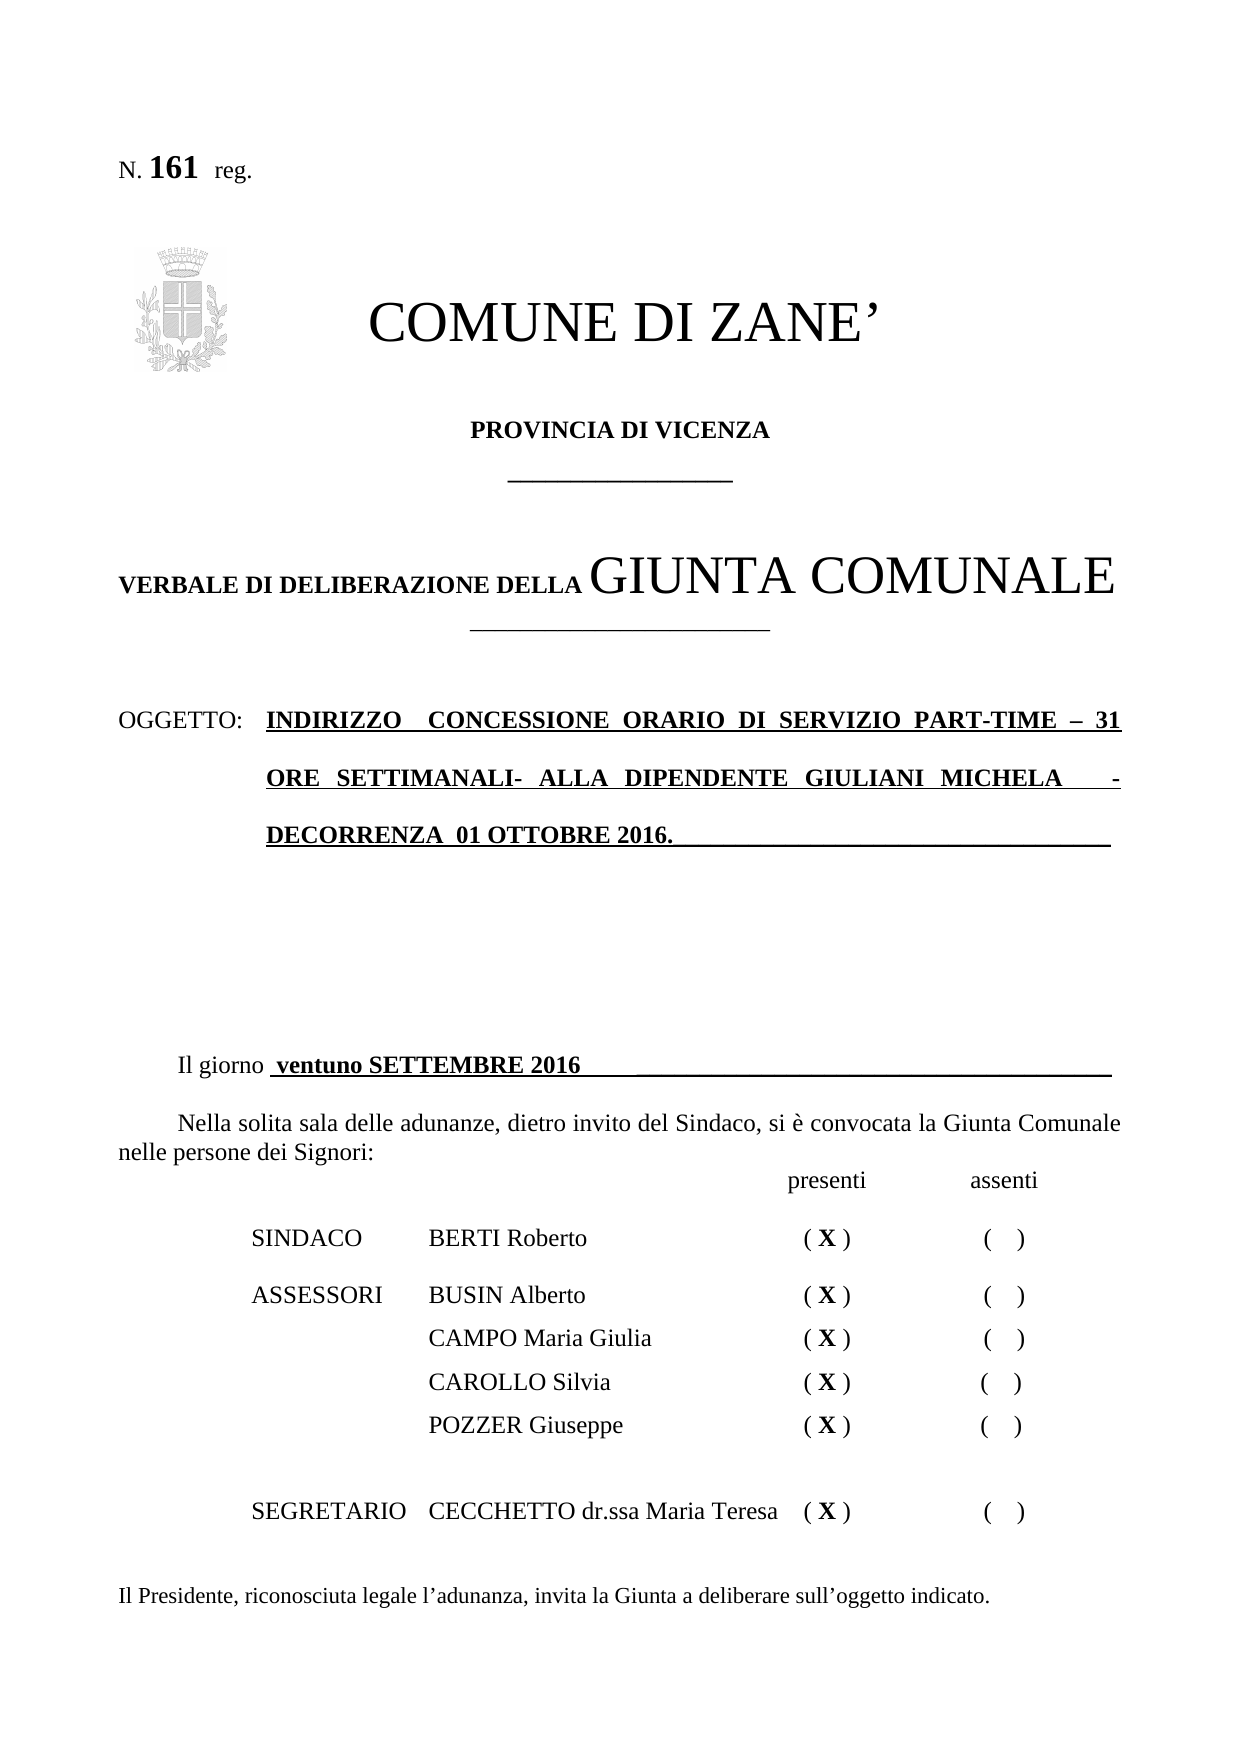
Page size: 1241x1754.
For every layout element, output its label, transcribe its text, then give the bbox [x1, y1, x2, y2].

text ASSESSORI BUSIN Alberto ( X ) ( ) [118, 1280, 1122, 1309]
text Il Presidente, riconosciuta legale l’adunanza, invita la Giunta a deliberare sull’oggetto indicato. [118, 1582, 1122, 1609]
text SEGRETARIO CECCHETTO dr.ssa Maria Teresa ( X ) ( ) [118, 1496, 1122, 1525]
text VERBALE DI DELIBERAZIONE DELLA GIUNTA COMUNALE [118, 542, 1122, 605]
text presenti assenti [118, 1165, 1122, 1194]
text N. 161 reg. [118, 148, 1122, 186]
text PROVINCIA DI VICENZA [118, 415, 1122, 444]
text CAROLLO Silvia ( X ) ( ) [118, 1367, 1122, 1395]
text Il giorno ventuno SETTEMBRE 2016 ______________________________________ [118, 1050, 1122, 1079]
text COMUNE DI ZANE’ [118, 239, 1122, 402]
text CAMPO Maria Giulia ( X ) ( ) [118, 1323, 1122, 1352]
text POZZER Giuseppe ( X ) ( ) [118, 1410, 1122, 1438]
text OGGETTO: INDIRIZZO CONCESSIONE ORARIO DI SERVIZIO PART-TIME – 31 ORE SETTIMANALI- ALLA DIPENDENTE GIULIANI MICHELA - DECORRENZA 01 OTTOBRE 2016.___________________________________ [118, 705, 1121, 849]
text ________________________ [118, 605, 1122, 633]
text Nella solita sala delle adunanze, dietro invito del Sindaco, si è convocata la Giunta Comunale nelle persone dei Signori: [118, 1108, 1122, 1165]
text SINDACO BERTI Roberto ( X ) ( ) [118, 1223, 1122, 1252]
text __________________ [118, 456, 1122, 485]
